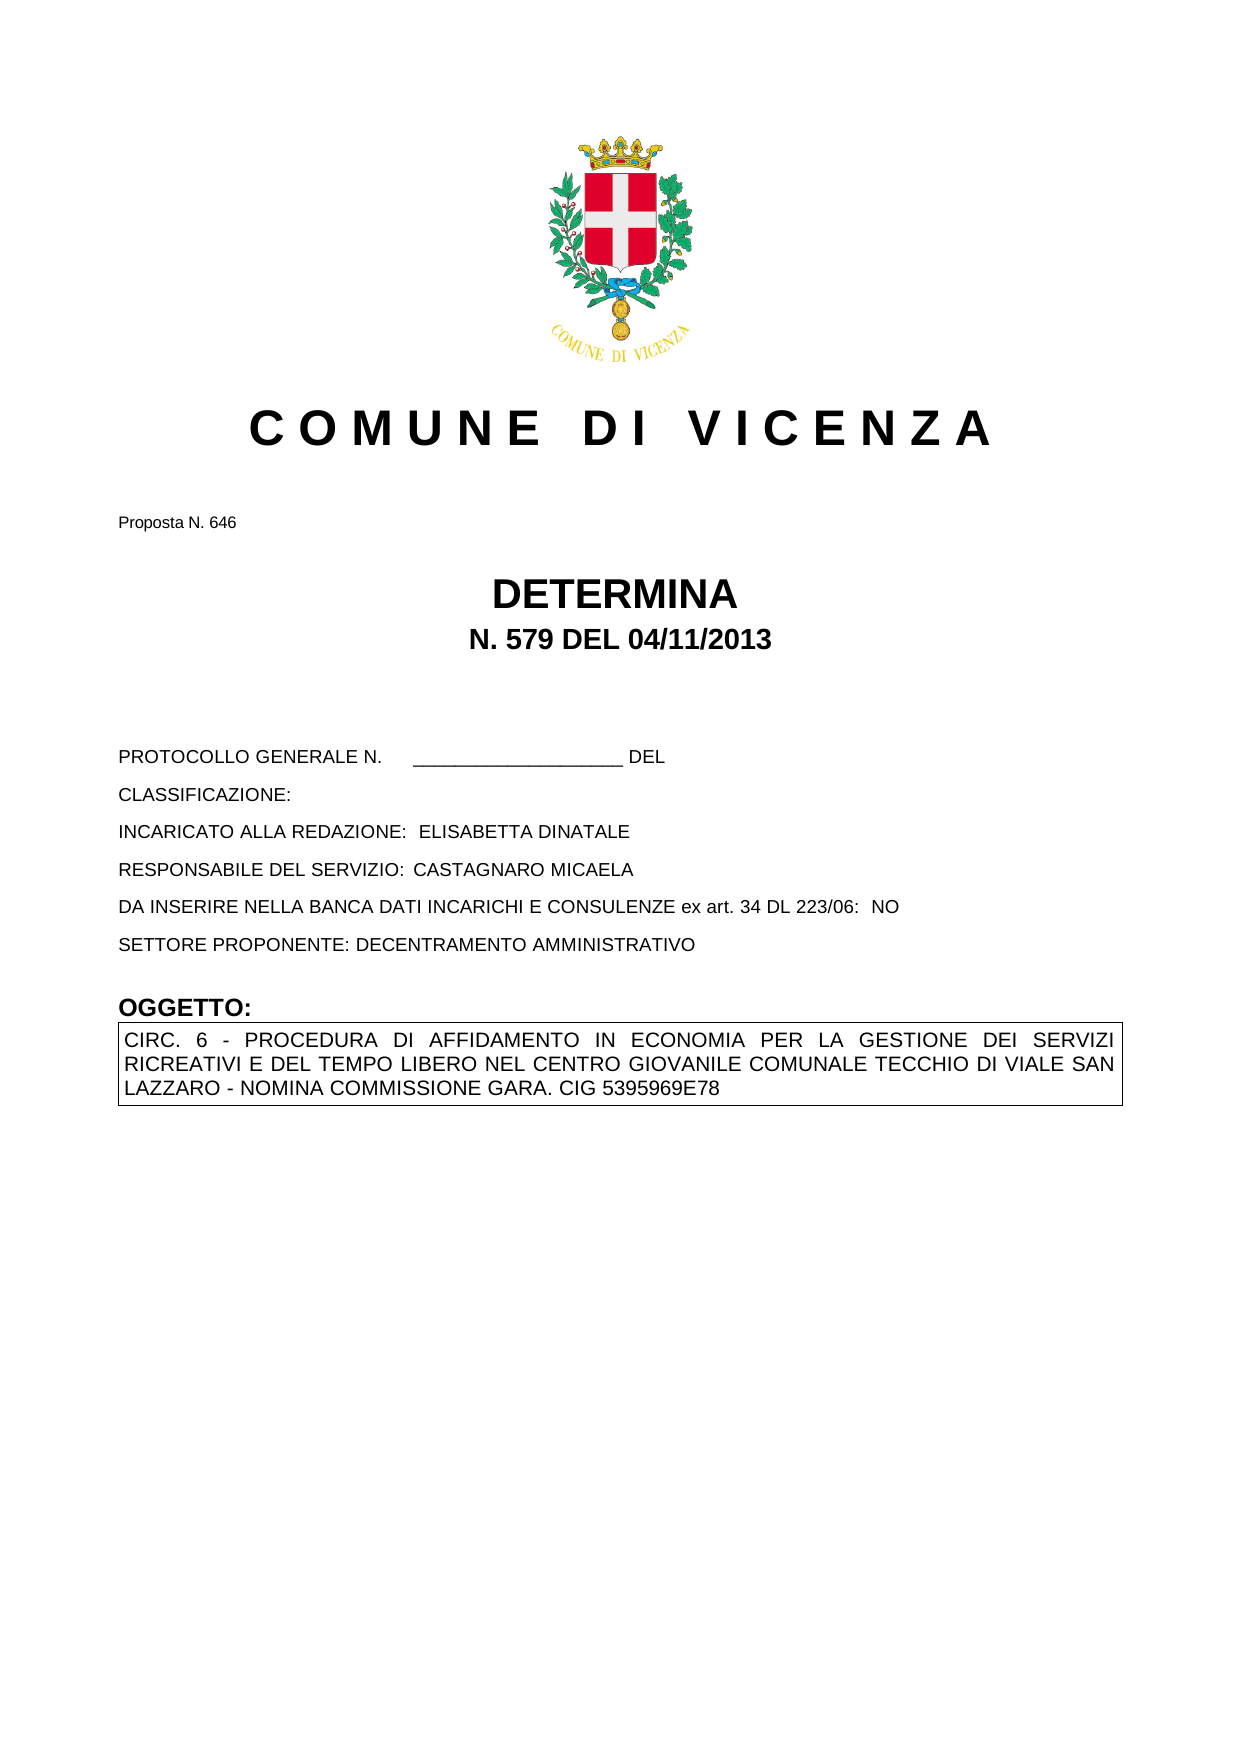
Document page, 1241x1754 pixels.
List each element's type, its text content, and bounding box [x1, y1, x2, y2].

text RESPONSABILE DEL SERVIZIO: CASTAGNARO MICAELA [118, 843, 1122, 880]
text N. 579 DEL 04/11/2013 [118, 618, 1122, 655]
text DETERMINA [118, 570, 1122, 618]
text DA INSERIRE NELLA BANCA DATI INCARICHI E CONSULENZE ex art. 34 DL 223/06: NO [118, 880, 1122, 918]
text CLASSIFICAZIONE: [118, 768, 1122, 805]
text Proposta N. 646 [118, 495, 1122, 532]
text C O M U N E D I V I C E N Z A [118, 399, 1122, 456]
text INCARICATO ALLA REDAZIONE: ELISABETTA DINATALE [118, 805, 1122, 843]
text SETTORE PROPONENTE: DECENTRAMENTO AMMINISTRATIVO [118, 918, 1122, 955]
table_header [118, 456, 1122, 495]
picture [547, 136, 693, 362]
text PROTOCOLLO GENERALE N. ____________________ DEL [118, 730, 1122, 768]
text OGGETTO: [118, 993, 1122, 1022]
table_header CIRC. 6 - PROCEDURA DI AFFIDAMENTO IN ECONOMIA PER LA GESTIONE DEI SERVIZI RICREATIVI E DEL TEMPO LIBERO NEL CENTRO GIOVANILE COMUNALE TECCHIO DI VIALE SAN LAZZARO - NOMINA COMMISSIONE GARA. CIG 5395969E78 [119, 1023, 1122, 1105]
